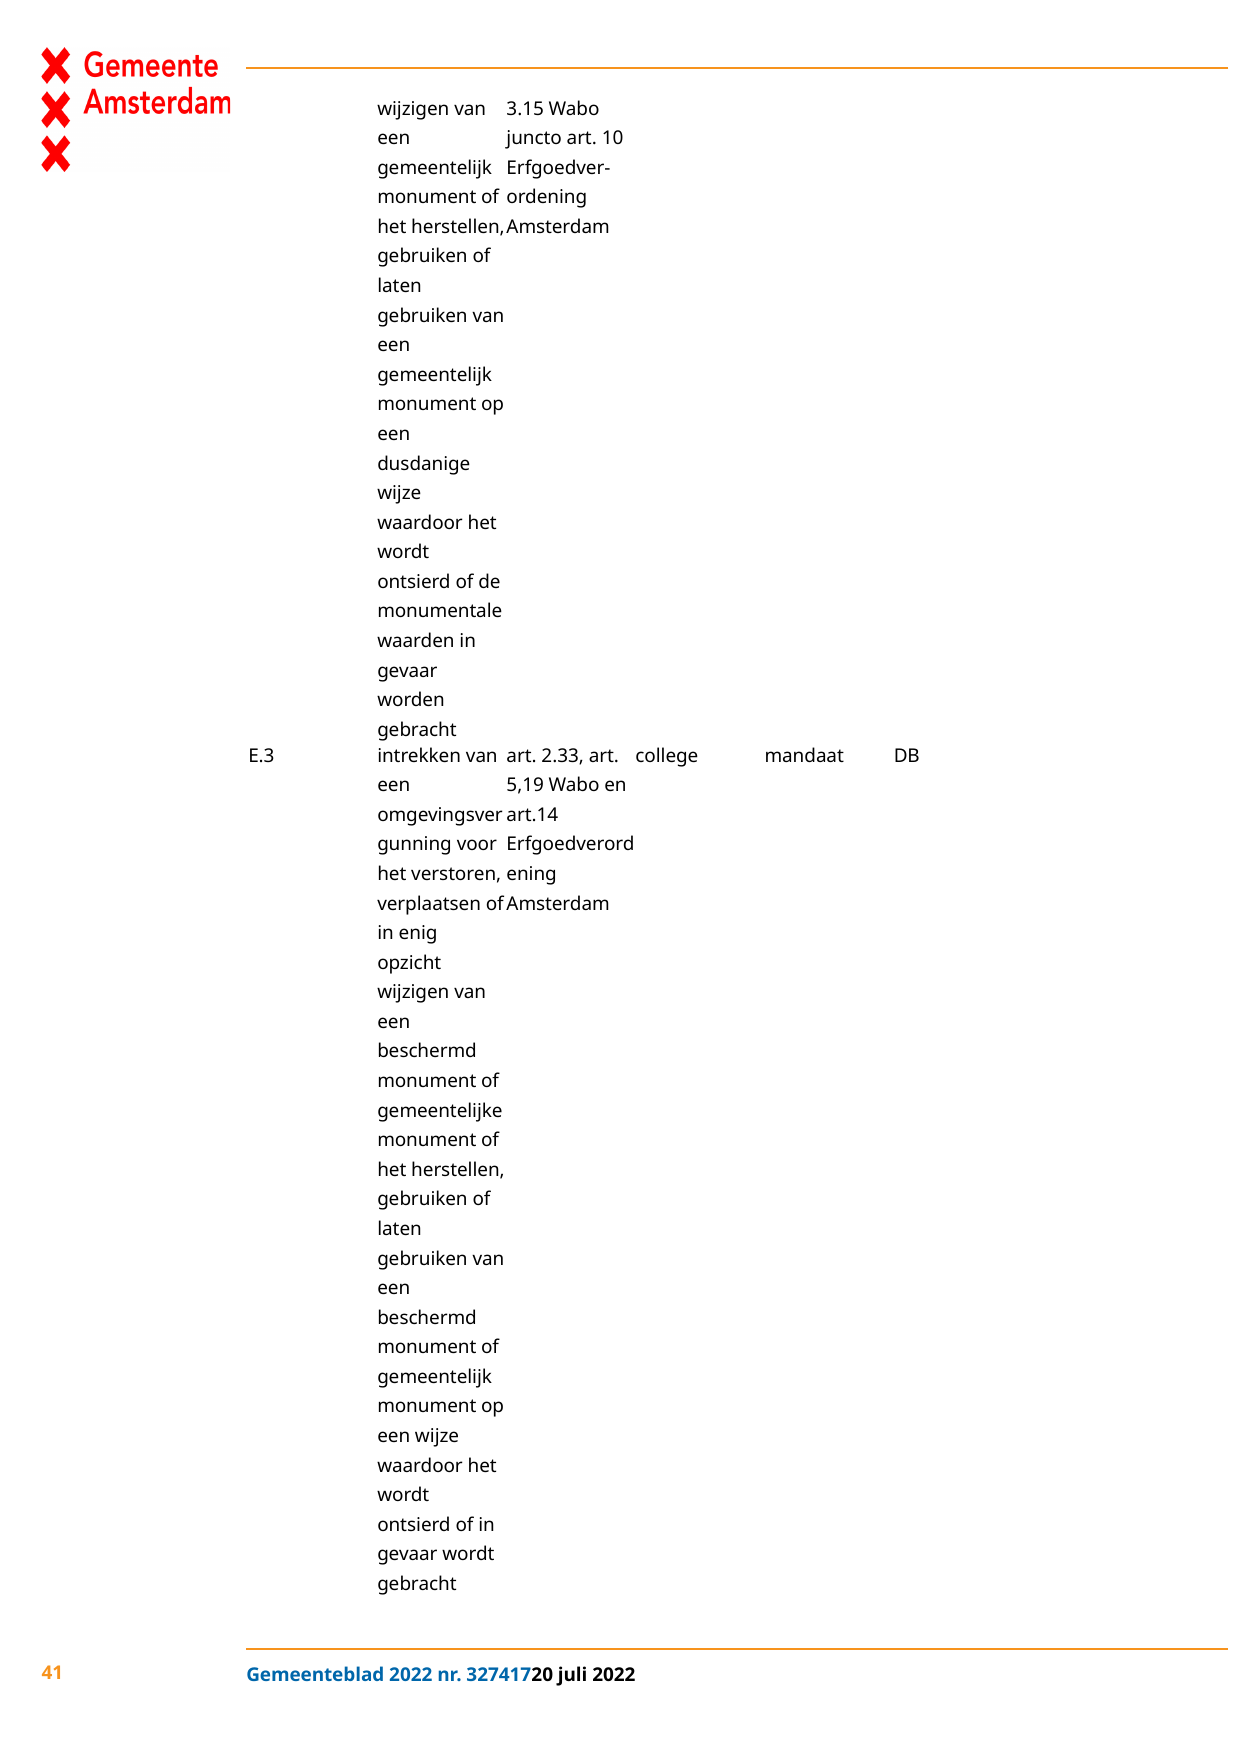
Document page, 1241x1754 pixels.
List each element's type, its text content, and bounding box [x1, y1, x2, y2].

table_cell [635, 95, 764, 742]
table_cell [1023, 95, 1152, 742]
table_cell [894, 95, 1022, 742]
table_cell art. 2.33, art. 5,19 Wabo en art.14 Erfgoedverordening Amsterdam [506, 742, 635, 1596]
picture [41, 47, 231, 172]
table_cell wijzigen van een gemeentelijk monument of het herstellen, gebruiken of laten gebruiken van een gemeentelijk monument op een dusdanige wijze waardoor het wordt ontsierd of de monumentale waarden in gevaar worden gebracht [377, 95, 506, 742]
table_cell DB [894, 742, 1022, 1596]
table_cell college [635, 742, 764, 1596]
table_cell [248, 95, 377, 742]
table_cell intrekken van een omgevingsvergunning voor het verstoren, verplaatsen of in enig opzicht wijzigen van een beschermd monument of gemeentelijke monument of het herstellen, gebruiken of laten gebruiken van een beschermd monument of gemeentelijk monument op een wijze waardoor het wordt ontsierd of in gevaar wordt gebracht [377, 742, 506, 1596]
table_cell E.3 [248, 742, 377, 1596]
table_cell [1023, 742, 1152, 1596]
table_cell mandaat [764, 742, 893, 1596]
table_cell [764, 95, 893, 742]
table_cell 3.15 Wabo juncto art. 10 Erfgoedver-ordening Amsterdam [506, 95, 635, 742]
